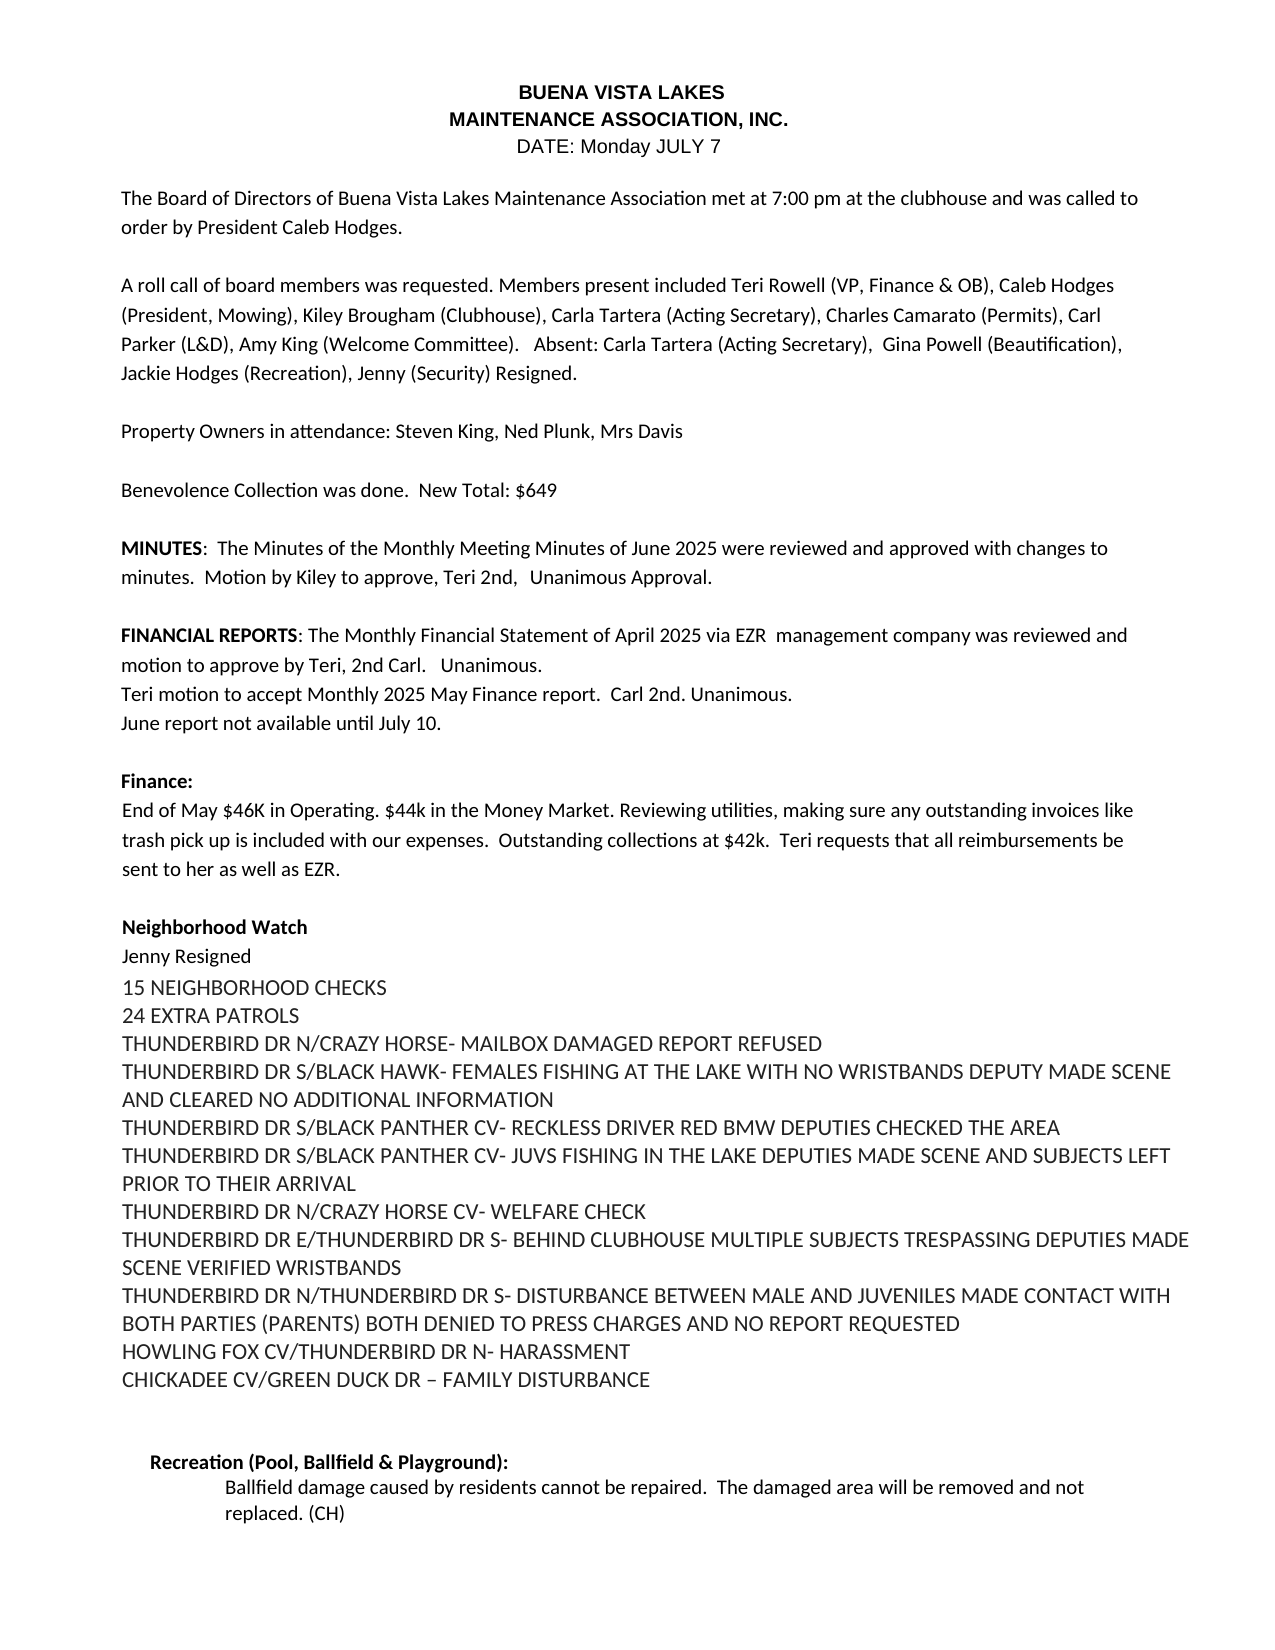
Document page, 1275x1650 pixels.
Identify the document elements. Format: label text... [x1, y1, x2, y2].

text June report not available until July 10. [121, 710, 1154, 736]
text Property Owners in attendance: Steven King, Ned Plunk, Mrs Davis [121, 418, 1154, 444]
text A roll call of board members was requested. Members present included Teri Rowell (VP, Finance & OB), Caleb Hodges (President, Mowing), Kiley Brougham (Clubhouse), Carla Tartera (Acting Secretary), Charles Camarato (Permits), Carl Parker (L&D), Amy King (Welcome Committee). Absent: Carla Tartera (Acting Secretary), Gina Powell (Beautification), Jackie Hodges (Recreation), Jenny (Security) Resigned. [121, 273, 1154, 386]
text BUENA VISTA LAKES [112, 81, 1125, 104]
text THUNDERBIRD DR S/BLACK PANTHER CV- RECKLESS DRIVER RED BMW DEPUTIES CHECKED THE AREA [122, 1113, 1200, 1141]
text Jenny Resigned [122, 943, 1154, 969]
text MAINTENANCE ASSOCIATION, INC. [112, 108, 1125, 131]
text 24 EXTRA PATROLS [122, 1001, 1200, 1029]
text THUNDERBIRD DR N/CRAZY HORSE- MAILBOX DAMAGED REPORT REFUSED [122, 1029, 1200, 1057]
text MINUTES: The Minutes of the Monthly Meeting Minutes of June 2025 were reviewed and approved with changes to minutes. Motion by Kiley to approve, Teri 2nd, Unanimous Approval. [121, 535, 1154, 590]
text Finance: [121, 768, 1154, 794]
text Benevolence Collection was done. New Total: $649 [121, 477, 1154, 502]
text THUNDERBIRD DR S/BLACK PANTHER CV- JUVS FISHING IN THE LAKE DEPUTIES MADE SCENE AND SUBJECTS LEFT PRIOR TO THEIR ARRIVAL [122, 1141, 1200, 1197]
text End of May $46K in Operating. $44k in the Money Market. Reviewing utilities, making sure any outstanding invoices like trash pick up is included with our expenses. Outstanding collections at $42k. Teri requests that all reimbursements be sent to her as well as EZR. [122, 798, 1154, 881]
text Recreation (Pool, Ballfield & Playground): [150, 1449, 1200, 1474]
text THUNDERBIRD DR N/CRAZY HORSE CV- WELFARE CHECK [122, 1197, 1200, 1225]
text 15 NEIGHBORHOOD CHECKS [122, 973, 1200, 1001]
text THUNDERBIRD DR N/THUNDERBIRD DR S- DISTURBANCE BETWEEN MALE AND JUVENILES MADE CONTACT WITH BOTH PARTIES (PARENTS) BOTH DENIED TO PRESS CHARGES AND NO REPORT REQUESTED [122, 1281, 1200, 1337]
text The Board of Directors of Buena Vista Lakes Maintenance Association met at 7:00 pm at the clubhouse and was called to order by President Caleb Hodges. [121, 185, 1154, 240]
text THUNDERBIRD DR E/THUNDERBIRD DR S- BEHIND CLUBHOUSE MULTIPLE SUBJECTS TRESPASSING DEPUTIES MADE SCENE VERIFIED WRISTBANDS [122, 1225, 1200, 1281]
text CHICKADEE CV/GREEN DUCK DR – FAMILY DISTURBANCE [122, 1365, 1200, 1393]
text HOWLING FOX CV/THUNDERBIRD DR N- HARASSMENT [122, 1337, 1200, 1365]
text THUNDERBIRD DR S/BLACK HAWK- FEMALES FISHING AT THE LAKE WITH NO WRISTBANDS DEPUTY MADE SCENE AND CLEARED NO ADDITIONAL INFORMATION [122, 1057, 1200, 1113]
text FINANCIAL REPORTS: The Monthly Financial Statement of April 2025 via EZR management company was reviewed and motion to approve by Teri, 2nd Carl. Unanimous. [121, 623, 1154, 677]
text Ballfield damage caused by residents cannot be repaired. The damaged area will be removed and not replaced. (CH) [225, 1474, 1154, 1525]
text Neighborhood Watch [122, 914, 1154, 940]
text Teri motion to accept Monthly 2025 May Finance report. Carl 2nd. Unanimous. [121, 681, 1154, 706]
text DATE: Monday JULY 7 [112, 135, 1125, 158]
